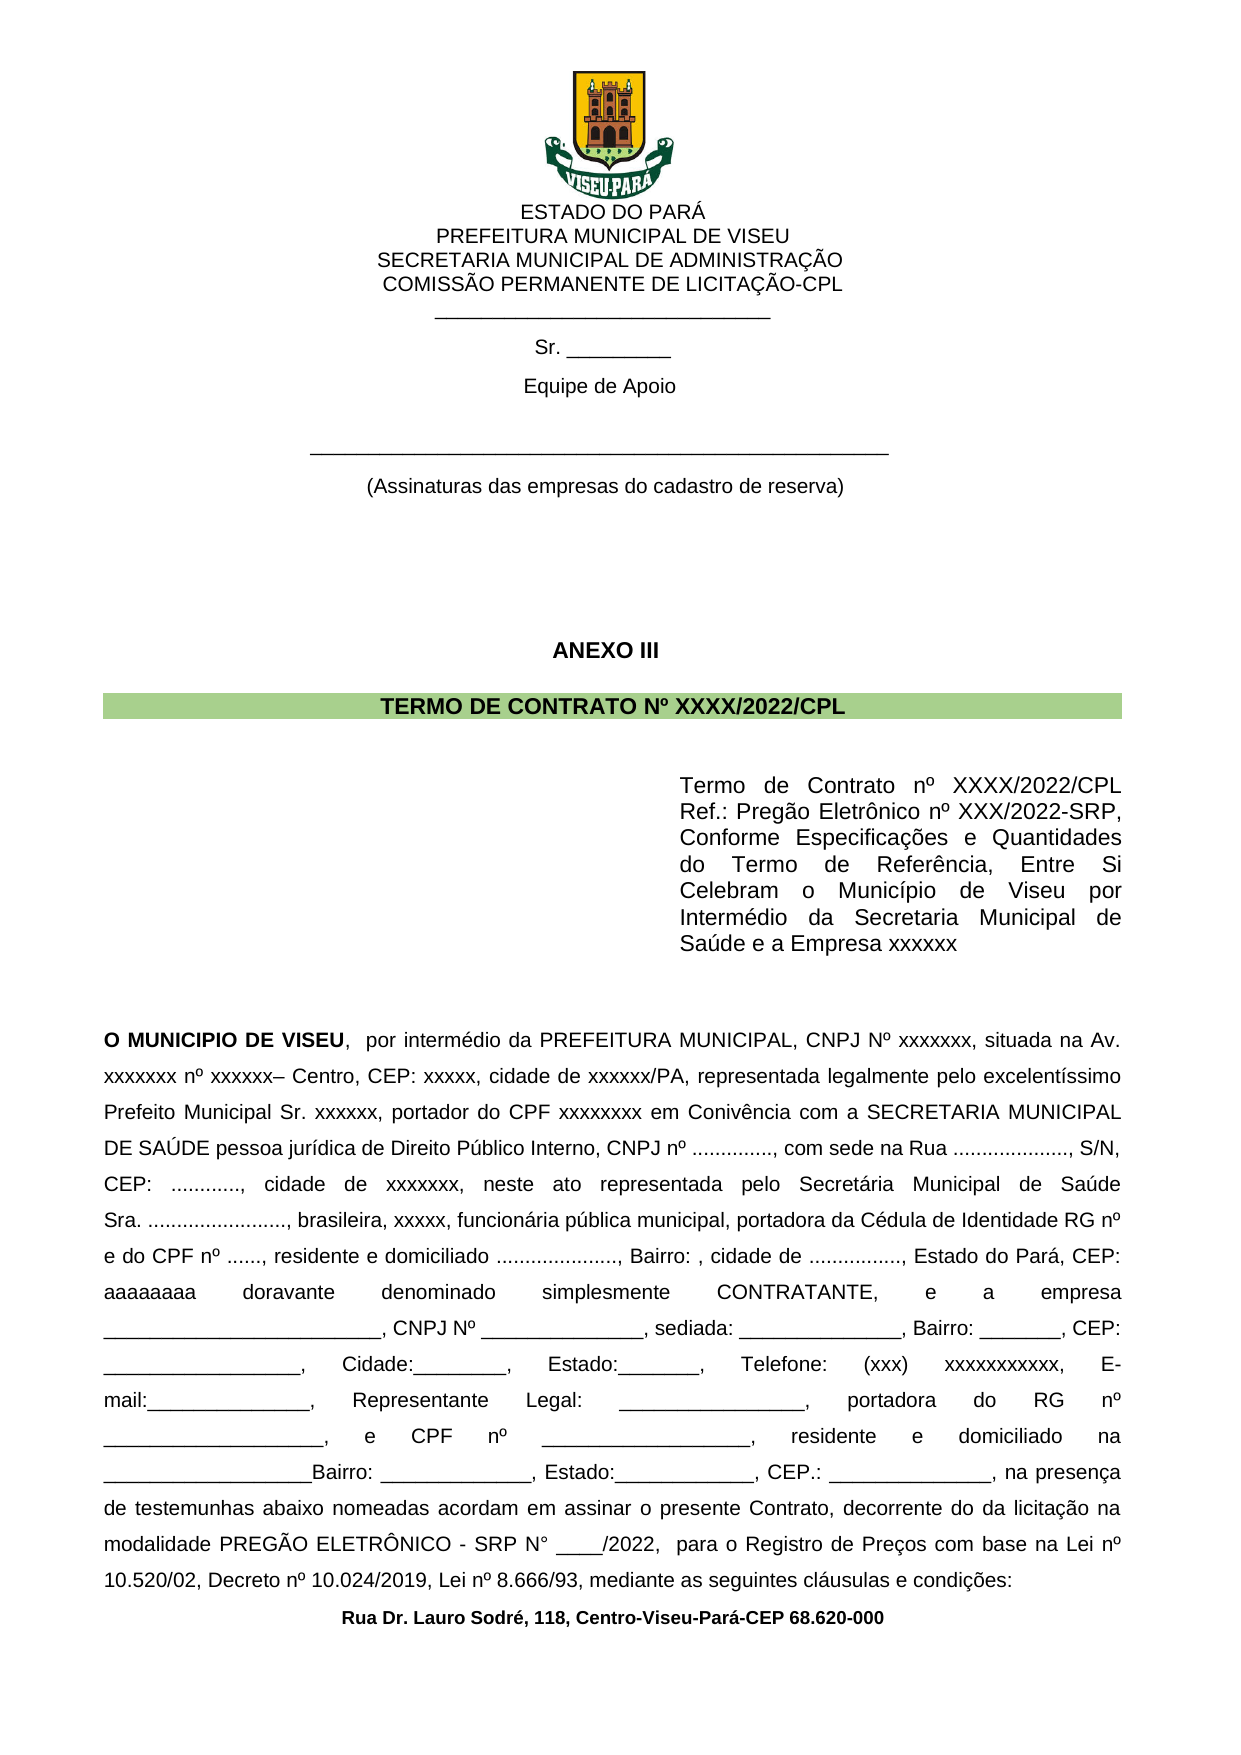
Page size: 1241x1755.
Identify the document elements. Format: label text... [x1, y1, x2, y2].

text (Assinaturas das empresas do cadastro de reserva) [89, 473, 1122, 497]
text Termo de Contrato nº XXXX/2022/CPL Ref.: Pregão Eletrônico nº XXX/2022-SRP, Conforme Especificações e Quantidades do Termo de Referência, Entre Si Celebram o Município de Viseu por Intermédio da Secretaria Municipal de Saúde e a Empresa xxxxxx [679, 772, 1122, 956]
text Equipe de Apoio [89, 374, 1122, 398]
text _____________________________ [89, 295, 1122, 319]
text Sr. _________ [89, 334, 1122, 358]
text TERMO DE CONTRATO Nº XXXX/2022/CPL [103, 693, 1122, 719]
text O MUNICIPIO DE VISEU, por intermédio da PREFEITURA MUNICIPAL, CNPJ Nº xxxxxxx, situada na Av. xxxxxxx nº xxxxxx– Centro, CEP: xxxxx, cidade de xxxxxx/PA, representada legalmente pelo excelentíssimo Prefeito Municipal Sr. xxxxxx, portador do CPF xxxxxxxx em Conivência com a SECRETARIA MUNICIPAL DE SAÚDE pessoa jurídica de Direito Público Interno, CNPJ nº .............., com sede na Rua ...................., S/N, CEP: ............, cidade de xxxxxxx, neste ato representada pelo Secretária Municipal de Saúde Sra. ........................, brasileira, xxxxx, funcionária pública municipal, portadora da Cédula de Identidade RG nº e do CPF nº ......, residente e domiciliado ....................., Bairro: , cidade de ................, Estado do Pará, CEP: aaaaaaaa doravante denominado simplesmente CONTRATANTE, e a empresa ________________________, CNPJ Nº ______________, sediada: ______________, Bairro: _______, CEP: _________________, Cidade:________, Estado:_______, Telefone: (xxx) xxxxxxxxxxx, E-mail:______________, Representante Legal: ________________, portadora do RG nº ___________________, e CPF nº __________________, residente e domiciliado na __________________Bairro: _____________, Estado:____________, CEP.: ______________, na presença de testemunhas abaixo nomeadas acordam em assinar o presente Contrato, decorrente do da licitação na modalidade PREGÃO ELETRÔNICO - SRP N° ____/2022, para o Registro de Preços com base na Lei nº 10.520/02, Decreto nº 10.024/2019, Lei nº 8.666/93, mediante as seguintes cláusulas e condições: [103, 1028, 1122, 1591]
subtitle ANEXO III [89, 637, 1122, 663]
subtitle __________________________________________________ [89, 432, 1122, 456]
